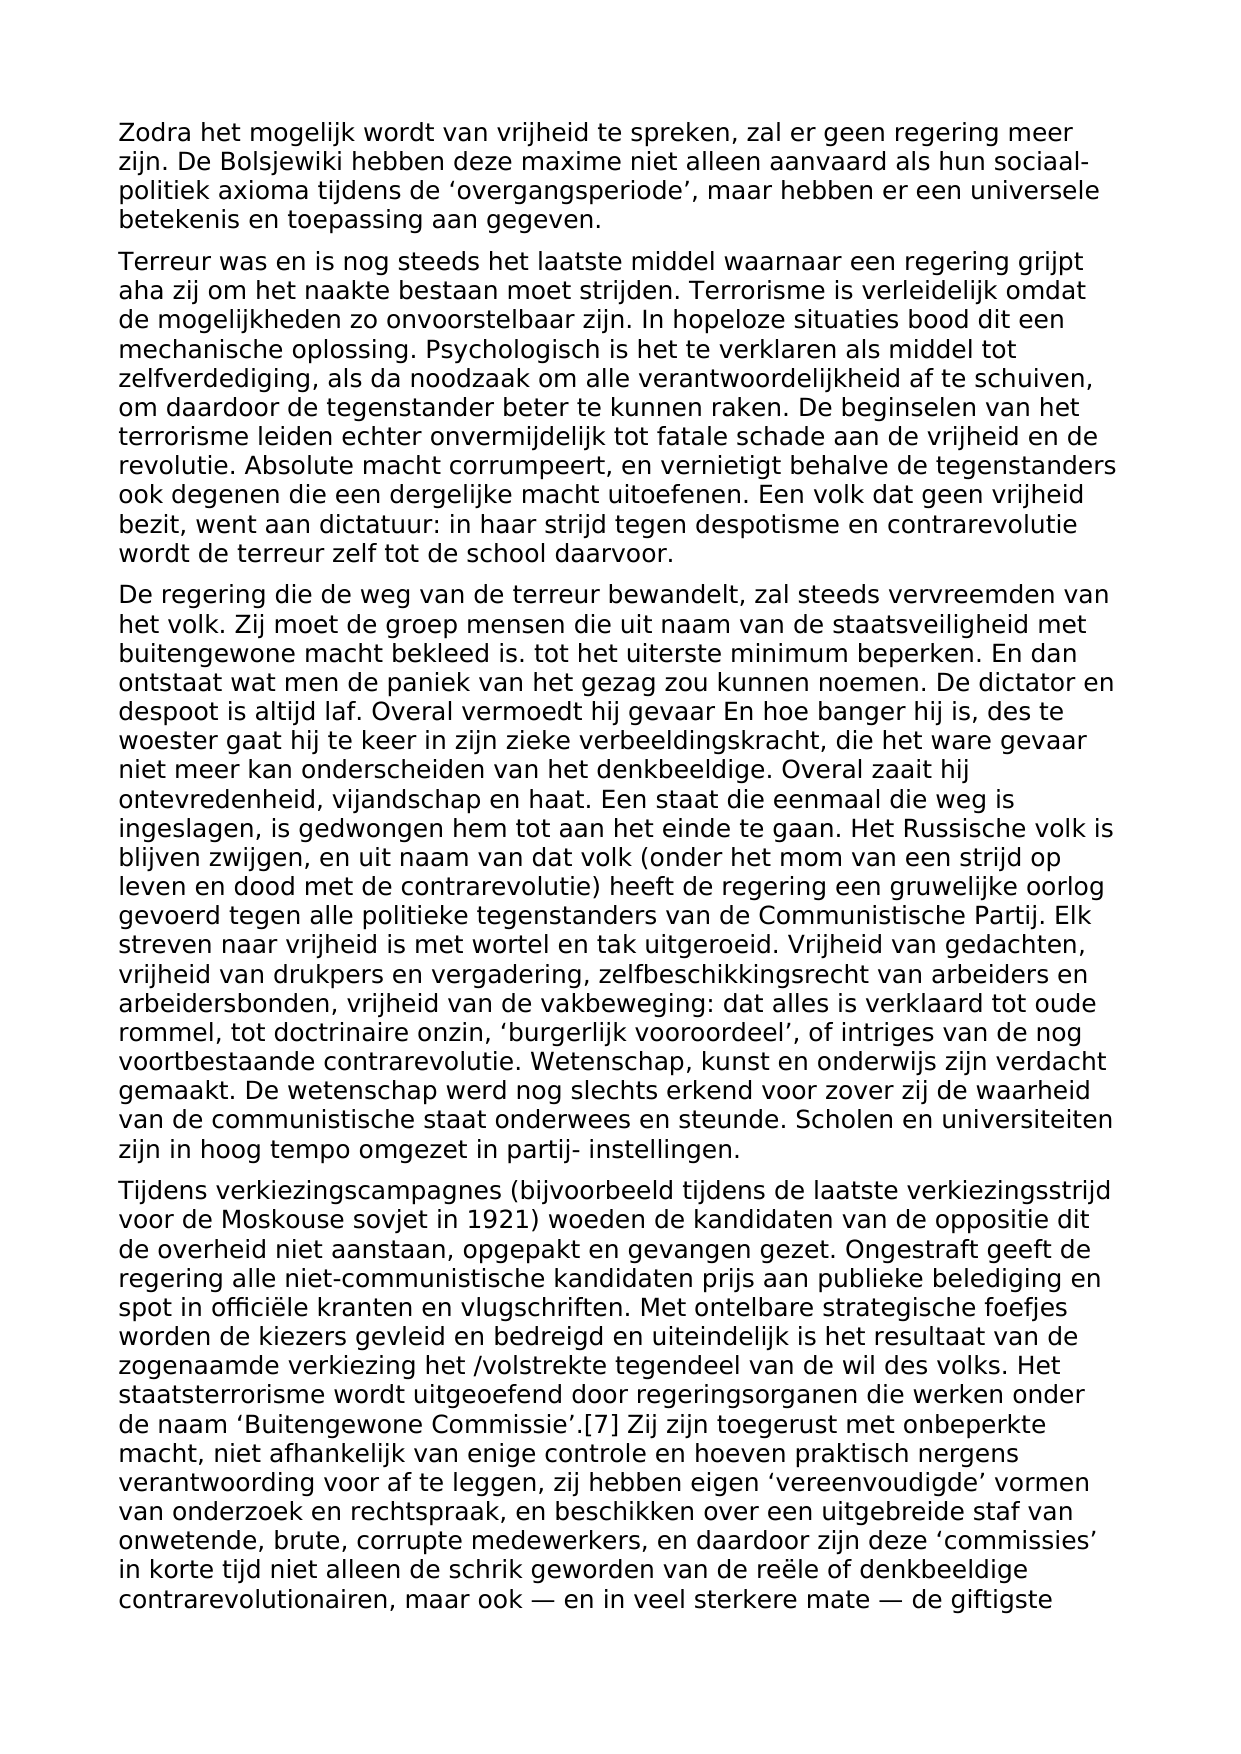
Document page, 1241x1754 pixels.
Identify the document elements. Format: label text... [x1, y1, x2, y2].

text Tijdens verkiezingscampagnes (bijvoorbeeld tijdens de laatste verkiezingsstrijd voor de Moskouse sovjet in 1921) woeden de kandidaten van de oppositie dit de overheid niet aanstaan, opgepakt en gevangen gezet. Ongestraft geeft de regering alle niet-communistische kandidaten prijs aan publieke belediging en spot in officiële kranten en vlugschriften. Met ontelbare strategische foefjes worden de kiezers gevleid en bedreigd en uiteindelijk is het resultaat van de zogenaamde verkiezing het /volstrekte tegendeel van de wil des volks. Het staatsterrorisme wordt uitgeoefend door regeringsorganen die werken onder de naam ‘Buitengewone Commissie’.[7] Zij zijn toegerust met onbeperkte macht, niet afhankelijk van enige controle en hoeven praktisch nergens verantwoording voor af te leggen, zij hebben eigen ‘vereenvoudigde’ vormen van onderzoek en rechtspraak, en beschikken over een uitgebreide staf van onwetende, brute, corrupte medewerkers, en daardoor zijn deze ‘commissies’ in korte tijd niet alleen de schrik geworden van de reële of denkbeeldige contrarevolutionairen, maar ook — en in veel sterkere mate — de giftigste [118, 1176, 1122, 1614]
text Terreur was en is nog steeds het laatste middel waarnaar een regering grijpt aha zij om het naakte bestaan moet strijden. Terrorisme is verleidelijk omdat de mogelijkheden zo onvoorstelbaar zijn. In hopeloze situaties bood dit een mechanische oplossing. Psychologisch is het te verklaren als middel tot zelfverdediging, als da noodzaak om alle verantwoordelijkheid af te schuiven, om daardoor de tegenstander beter te kunnen raken. De beginselen van het terrorisme leiden echter onvermijdelijk tot fatale schade aan de vrijheid en de revolutie. Absolute macht corrumpeert, en vernietigt behalve de tegenstanders ook degenen die een dergelijke macht uitoefenen. Een volk dat geen vrijheid bezit, went aan dictatuur: in haar strijd tegen despotisme en contrarevolutie wordt de terreur zelf tot de school daarvoor. [118, 247, 1122, 568]
text De regering die de weg van de terreur bewandelt, zal steeds vervreemden van het volk. Zij moet de groep mensen die uit naam van de staatsveiligheid met buitengewone macht bekleed is. tot het uiterste minimum beperken. En dan ontstaat wat men de paniek van het gezag zou kunnen noemen. De dictator en despoot is altijd laf. Overal vermoedt hij gevaar En hoe banger hij is, des te woester gaat hij te keer in zijn zieke verbeeldingskracht, die het ware gevaar niet meer kan onderscheiden van het denkbeeldige. Overal zaait hij ontevredenheid, vijandschap en haat. Een staat die eenmaal die weg is ingeslagen, is gedwongen hem tot aan het einde te gaan. Het Russische volk is blijven zwijgen, en uit naam van dat volk (onder het mom van een strijd op leven en dood met de contrarevolutie) heeft de regering een gruwelijke oorlog gevoerd tegen alle politieke tegenstanders van de Communistische Partij. Elk streven naar vrijheid is met wortel en tak uitgeroeid. Vrijheid van gedachten, vrijheid van drukpers en vergadering, zelfbeschikkingsrecht van arbeiders en arbeidersbonden, vrijheid van de vakbeweging: dat alles is verklaard tot oude rommel, tot doctrinaire onzin, ‘burgerlijk vooroordeel’, of intriges van de nog voortbestaande contrarevolutie. Wetenschap, kunst en onderwijs zijn verdacht gemaakt. De wetenschap werd nog slechts erkend voor zover zij de waarheid van de communistische staat onderwees en steunde. Scholen en universiteiten zijn in hoog tempo omgezet in partij- instellingen. [118, 581, 1122, 1164]
text Zodra het mogelijk wordt van vrijheid te spreken, zal er geen regering meer zijn. De Bolsjewiki hebben deze maxime niet alleen aanvaard als hun sociaal-politiek axioma tijdens de ‘overgangsperiode’, maar hebben er een universele betekenis en toepassing aan gegeven. [118, 118, 1122, 235]
